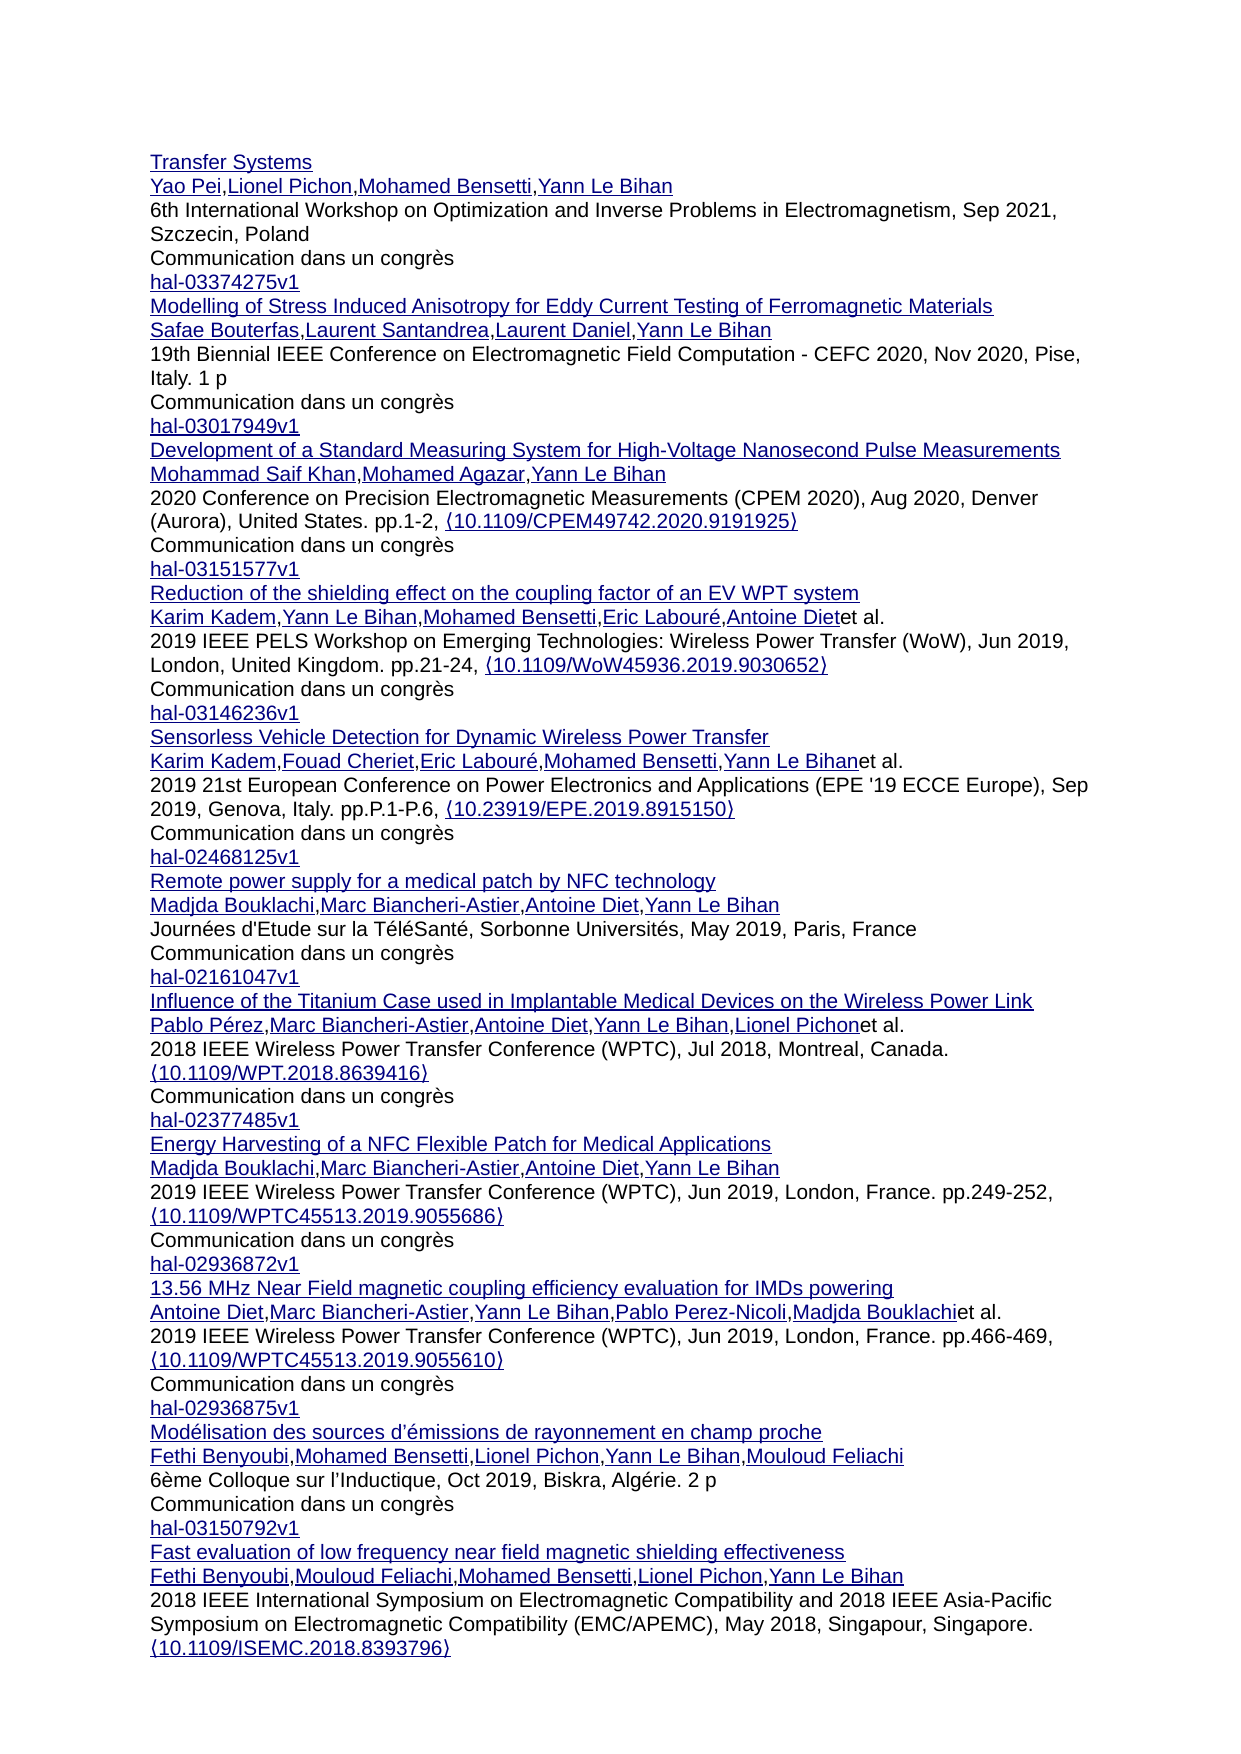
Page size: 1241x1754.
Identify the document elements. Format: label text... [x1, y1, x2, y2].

table_cell Reduction of the shielding effect on the coupling factor of an EV WPT system Karim Kadem,Yann Le Bihan,Mohamed Bensetti,Eric Labouré,Antoine Dietet al. 2019 IEEE PELS Workshop on Emerging Technologies: Wireless Power Transfer (WoW), Jun 2019, London, United Kingdom. pp.21-24, ⟨10.1109/WoW45936.2019.9030652⟩ Communication dans un congrès hal-03146236v1 [150, 581, 1090, 725]
table_cell Influence of the Titanium Case used in Implantable Medical Devices on the Wireless Power Link Pablo Pérez,Marc Biancheri-Astier,Antoine Diet,Yann Le Bihan,Lionel Pichonet al. 2018 IEEE Wireless Power Transfer Conference (WPTC), Jul 2018, Montreal, Canada. ⟨10.1109/WPT.2018.8639416⟩ Communication dans un congrès hal-02377485v1 [150, 989, 1090, 1132]
table_cell Remote power supply for a medical patch by NFC technology Madjda Bouklachi,Marc Biancheri-Astier,Antoine Diet,Yann Le Bihan Journées d'Etude sur la TéléSanté, Sorbonne Universités, May 2019, Paris, France Communication dans un congrès hal-02161047v1 [150, 869, 1090, 988]
table_cell Energy Harvesting of a NFC Flexible Patch for Medical Applications Madjda Bouklachi,Marc Biancheri-Astier,Antoine Diet,Yann Le Bihan 2019 IEEE Wireless Power Transfer Conference (WPTC), Jun 2019, London, France. pp.249-252, ⟨10.1109/WPTC45513.2019.9055686⟩ Communication dans un congrès hal-02936872v1 [150, 1132, 1090, 1276]
table_cell Fast evaluation of low frequency near field magnetic shielding effectiveness Fethi Benyoubi,Mouloud Feliachi,Mohamed Bensetti,Lionel Pichon,Yann Le Bihan 2018 IEEE International Symposium on Electromagnetic Compatibility and 2018 IEEE Asia-Pacific Symposium on Electromagnetic Compatibility (EMC/APEMC), May 2018, Singapour, Singapore. ⟨10.1109/ISEMC.2018.8393796⟩ [150, 1540, 1090, 1659]
table_cell Modelling of Stress Induced Anisotropy for Eddy Current Testing of Ferromagnetic Materials Safae Bouterfas,Laurent Santandrea,Laurent Daniel,Yann Le Bihan 19th Biennial IEEE Conference on Electromagnetic Field Computation - CEFC 2020, Nov 2020, Pise, Italy. 1 p Communication dans un congrès hal-03017949v1 [150, 294, 1090, 437]
table_cell Transfer Systems Yao Pei,Lionel Pichon,Mohamed Bensetti,Yann Le Bihan 6th International Workshop on Optimization and Inverse Problems in Electromagnetism, Sep 2021, Szczecin, Poland Communication dans un congrès hal-03374275v1 [150, 150, 1090, 294]
table_cell Development of a Standard Measuring System for High-Voltage Nanosecond Pulse Measurements Mohammad Saif Khan,Mohamed Agazar,Yann Le Bihan 2020 Conference on Precision Electromagnetic Measurements (CPEM 2020), Aug 2020, Denver (Aurora), United States. pp.1-2, ⟨10.1109/CPEM49742.2020.9191925⟩ Communication dans un congrès hal-03151577v1 [150, 438, 1090, 581]
table_cell Modélisation des sources d’émissions de rayonnement en champ proche Fethi Benyoubi,Mohamed Bensetti,Lionel Pichon,Yann Le Bihan,Mouloud Feliachi 6ème Colloque sur l’Inductique, Oct 2019, Biskra, Algérie. 2 p Communication dans un congrès hal-03150792v1 [150, 1420, 1090, 1539]
table_cell 13.56 MHz Near Field magnetic coupling efficiency evaluation for IMDs powering Antoine Diet,Marc Biancheri-Astier,Yann Le Bihan,Pablo Perez-Nicoli,Madjda Bouklachiet al. 2019 IEEE Wireless Power Transfer Conference (WPTC), Jun 2019, London, France. pp.466-469, ⟨10.1109/WPTC45513.2019.9055610⟩ Communication dans un congrès hal-02936875v1 [150, 1276, 1090, 1420]
table_cell Sensorless Vehicle Detection for Dynamic Wireless Power Transfer Karim Kadem,Fouad Cheriet,Eric Labouré,Mohamed Bensetti,Yann Le Bihanet al. 2019 21st European Conference on Power Electronics and Applications (EPE '19 ECCE Europe), Sep 2019, Genova, Italy. pp.P.1-P.6, ⟨10.23919/EPE.2019.8915150⟩ Communication dans un congrès hal-02468125v1 [150, 725, 1090, 869]
